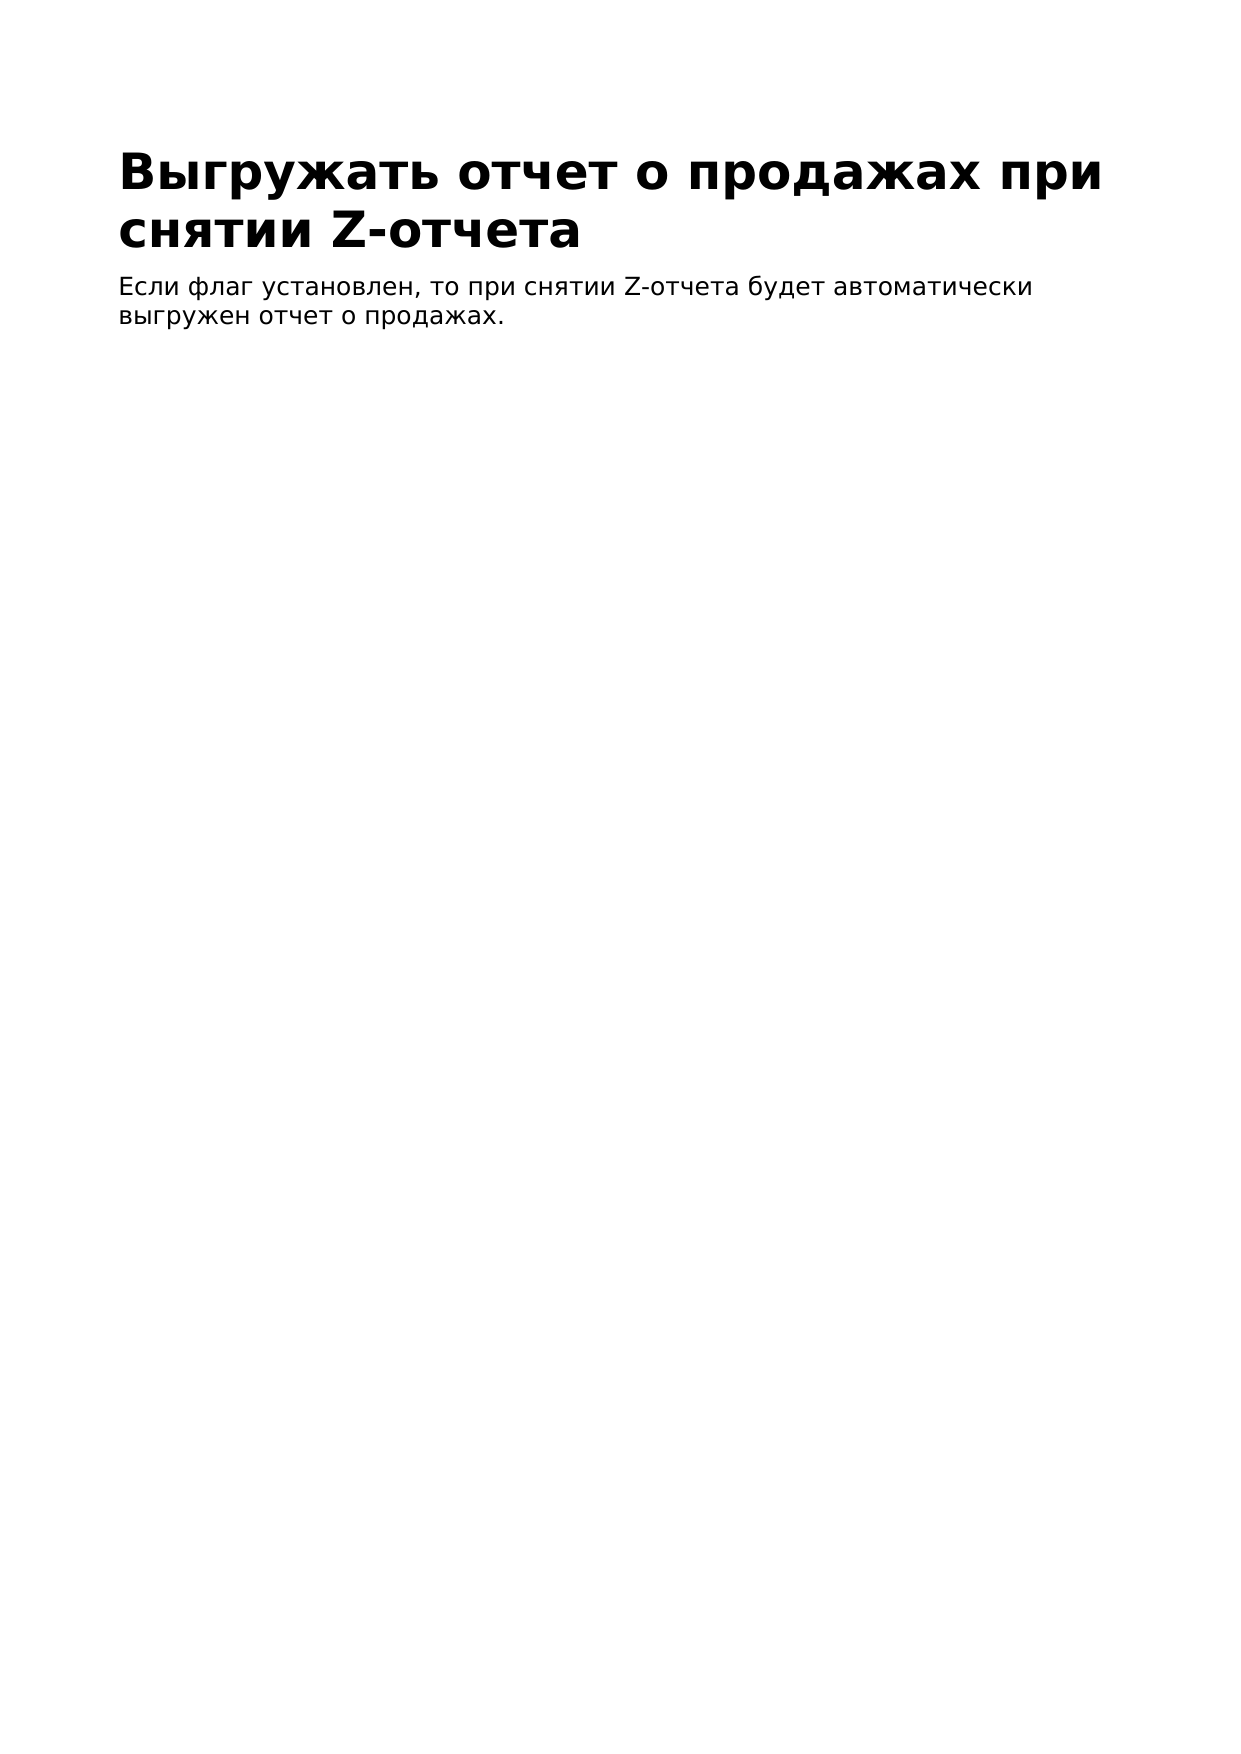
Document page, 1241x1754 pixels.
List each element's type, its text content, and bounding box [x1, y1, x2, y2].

subtitle Выгружать отчет о продажах при снятии Z-отчета [118, 143, 1122, 259]
text Если флаг установлен, то при снятии Z-отчета будет автоматически выгружен отчет о продажах. [118, 272, 1122, 330]
